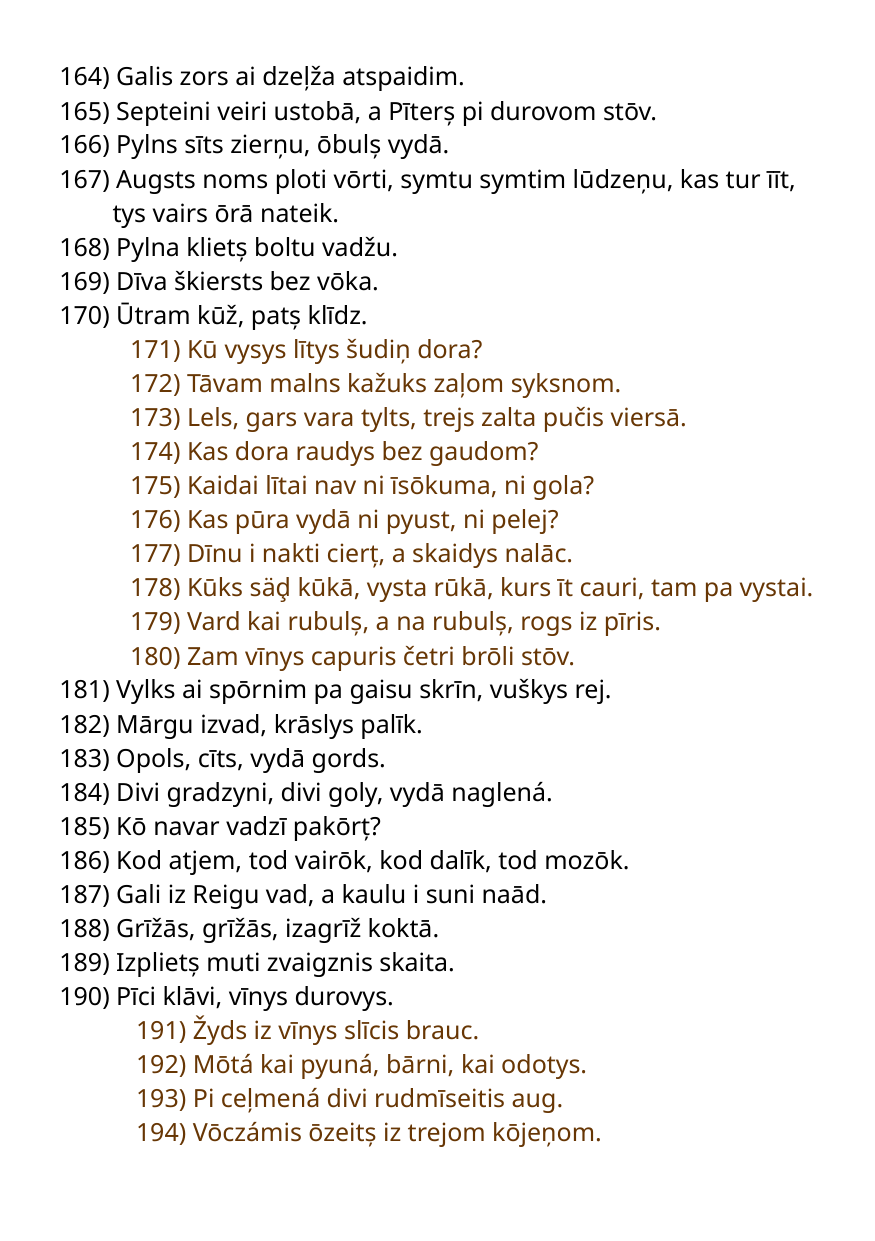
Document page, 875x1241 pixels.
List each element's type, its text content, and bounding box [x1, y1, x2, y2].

text 173) Lels, gars vara tylts, trejs zalta pučis viersā. [130, 400, 815, 434]
text 183) Opols, cīts, vydā gords. [59, 740, 815, 774]
text 166) Pylns sīts zierņu, ōbulș vydā. [59, 127, 815, 161]
text 164) Galis zors ai dzeļža atspaidim. [59, 59, 815, 93]
text 172) Tāvam malns kažuks zaļom syksnom. [130, 366, 815, 400]
text 174) Kas dora raudys bez gaudom? [130, 434, 815, 468]
text 177) Dīnu i nakti cierț, a skaidys nalāc. [130, 536, 815, 570]
text 192) Mōtá kai pyuná, bārni, kai odotys. [136, 1047, 815, 1081]
text 180) Zam vīnys capuris četri brōli stōv. [130, 638, 815, 672]
text 193) Pi ceļmená divi rudmīseitis aug. [136, 1081, 815, 1115]
text 176) Kas pūra vydā ni pyust, ni pelej? [130, 502, 815, 536]
text 186) Kod atjem, tod vairōk, kod dalīk, tod mozōk. [59, 842, 815, 877]
text 178) Kūks säḑ kūkā, vysta rūkā, kurs īt cauri, tam pa vystai. [130, 570, 815, 604]
text 189) Izplietș muti zvaigznis skaita. [59, 945, 815, 979]
text 169) Dīva škiersts bez vōka. [59, 263, 815, 297]
text 184) Divi gradzyni, divi goly, vydā naglená. [59, 774, 815, 808]
text 188) Grīžās, grīžās, izagrīž koktā. [59, 911, 815, 945]
text 181) Vylks ai spōrnim pa gaisu skrīn, vuškys rej. [59, 672, 815, 706]
text 194) Vōczámis ōzeitș iz trejom kōjeņom. [136, 1115, 815, 1149]
text 167) Augsts noms ploti vōrti, symtu symtim lūdzeņu, kas tur īīt, tys vairs ōrā nateik. [59, 161, 815, 229]
text 182) Mārgu izvad, krāslys palīk. [59, 706, 815, 740]
text 185) Kō navar vadzī pakōrț? [59, 808, 815, 842]
text 165) Septeini veiri ustobā, a Pīterș pi durovom stōv. [59, 93, 815, 127]
text 191) Žyds iz vīnys slīcis brauc. [136, 1013, 815, 1047]
text 168) Pylna klietș boltu vadžu. [59, 229, 815, 263]
text 190) Pīci klāvi, vīnys durovys. [59, 979, 815, 1013]
text 175) Kaidai lītai nav ni īsōkuma, ni gola? [130, 468, 815, 502]
text 171) Kū vysys lītys šudiņ dora? [130, 332, 815, 366]
text 187) Gali iz Reigu vad, a kaulu i suni naād. [59, 877, 815, 911]
text 170) Ūtram kūž, patș klīdz. [59, 297, 815, 332]
text 179) Vard kai rubulș, a na rubulș, rogs iz pīris. [130, 604, 815, 638]
